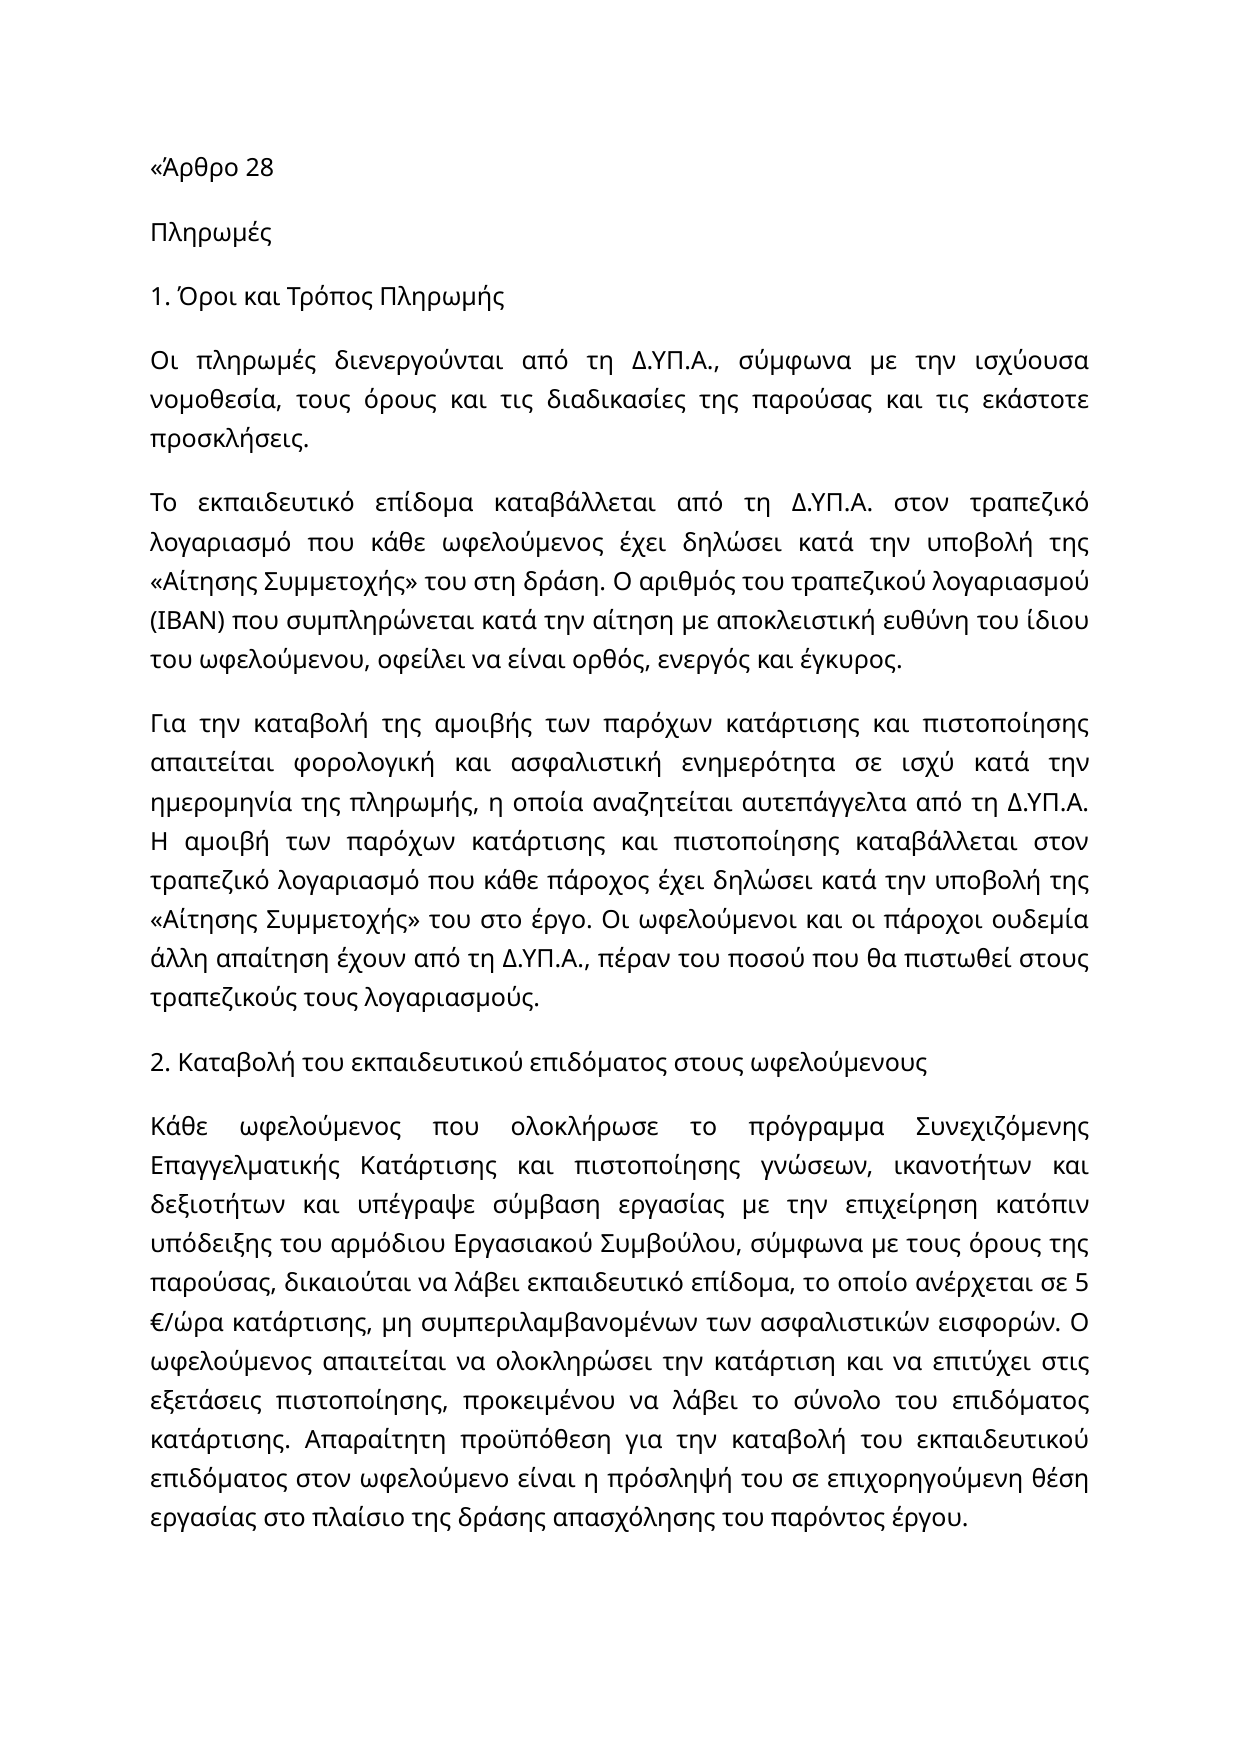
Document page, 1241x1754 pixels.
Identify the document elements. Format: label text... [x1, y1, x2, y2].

text 1. Όροι και Τρόπος Πληρωμής [150, 278, 1090, 312]
text Οι πληρωμές διενεργούνται από τη Δ.ΥΠ.Α., σύμφωνα με την ισχύουσα νομοθεσία, τους όρους και τις διαδικασίες της παρούσας και τις εκάστοτε προσκλήσεις. [150, 342, 1090, 455]
text Πληρωμές [150, 214, 1090, 248]
text Κάθε ωφελούμενος που ολοκλήρωσε το πρόγραμμα Συνεχιζόμενης Επαγγελματικής Κατάρτισης και πιστοποίησης γνώσεων, ικανοτήτων και δεξιοτήτων και υπέγραψε σύμβαση εργασίας με την επιχείρηση κατόπιν υπόδειξης του αρμόδιου Εργασιακού Συμβούλου, σύμφωνα με τους όρους της παρούσας, δικαιούται να λάβει εκπαιδευτικό επίδομα, το οποίο ανέρχεται σε 5 €/ώρα κατάρτισης, μη συμπεριλαμβανομένων των ασφαλιστικών εισφορών. Ο ωφελούμενος απαιτείται να ολοκληρώσει την κατάρτιση και να επιτύχει στις εξετάσεις πιστοποίησης, προκειμένου να λάβει το σύνολο του επιδόματος κατάρτισης. Απαραίτητη προϋπόθεση για την καταβολή του εκπαιδευτικού επιδόματος στον ωφελούμενο είναι η πρόσληψή του σε επιχορηγούμενη θέση εργασίας στο πλαίσιο της δράσης απασχόλησης του παρόντος έργου. [150, 1108, 1090, 1534]
text «Άρθρο 28 [150, 150, 1090, 184]
text Για την καταβολή της αμοιβής των παρόχων κατάρτισης και πιστοποίησης απαιτείται φορολογική και ασφαλιστική ενημερότητα σε ισχύ κατά την ημερομηνία της πληρωμής, η οποία αναζητείται αυτεπάγγελτα από τη Δ.ΥΠ.Α. Η αμοιβή των παρόχων κατάρτισης και πιστοποίησης καταβάλλεται στον τραπεζικό λογαριασμό που κάθε πάροχος έχει δηλώσει κατά την υποβολή της «Αίτησης Συμμετοχής» του στο έργο. Οι ωφελούμενοι και οι πάροχοι ουδεμία άλλη απαίτηση έχουν από τη Δ.ΥΠ.Α., πέραν του ποσού που θα πιστωθεί στους τραπεζικούς τους λογαριασμούς. [150, 706, 1090, 1014]
text Το εκπαιδευτικό επίδομα καταβάλλεται από τη Δ.ΥΠ.Α. στον τραπεζικό λογαριασμό που κάθε ωφελούμενος έχει δηλώσει κατά την υποβολή της «Αίτησης Συμμετοχής» του στη δράση. Ο αριθμός του τραπεζικού λογαριασμού (IBAN) που συμπληρώνεται κατά την αίτηση με αποκλειστική ευθύνη του ίδιου του ωφελούμενου, οφείλει να είναι ορθός, ενεργός και έγκυρος. [150, 485, 1090, 676]
text 2. Καταβολή του εκπαιδευτικού επιδόματος στους ωφελούμενους [150, 1044, 1090, 1078]
